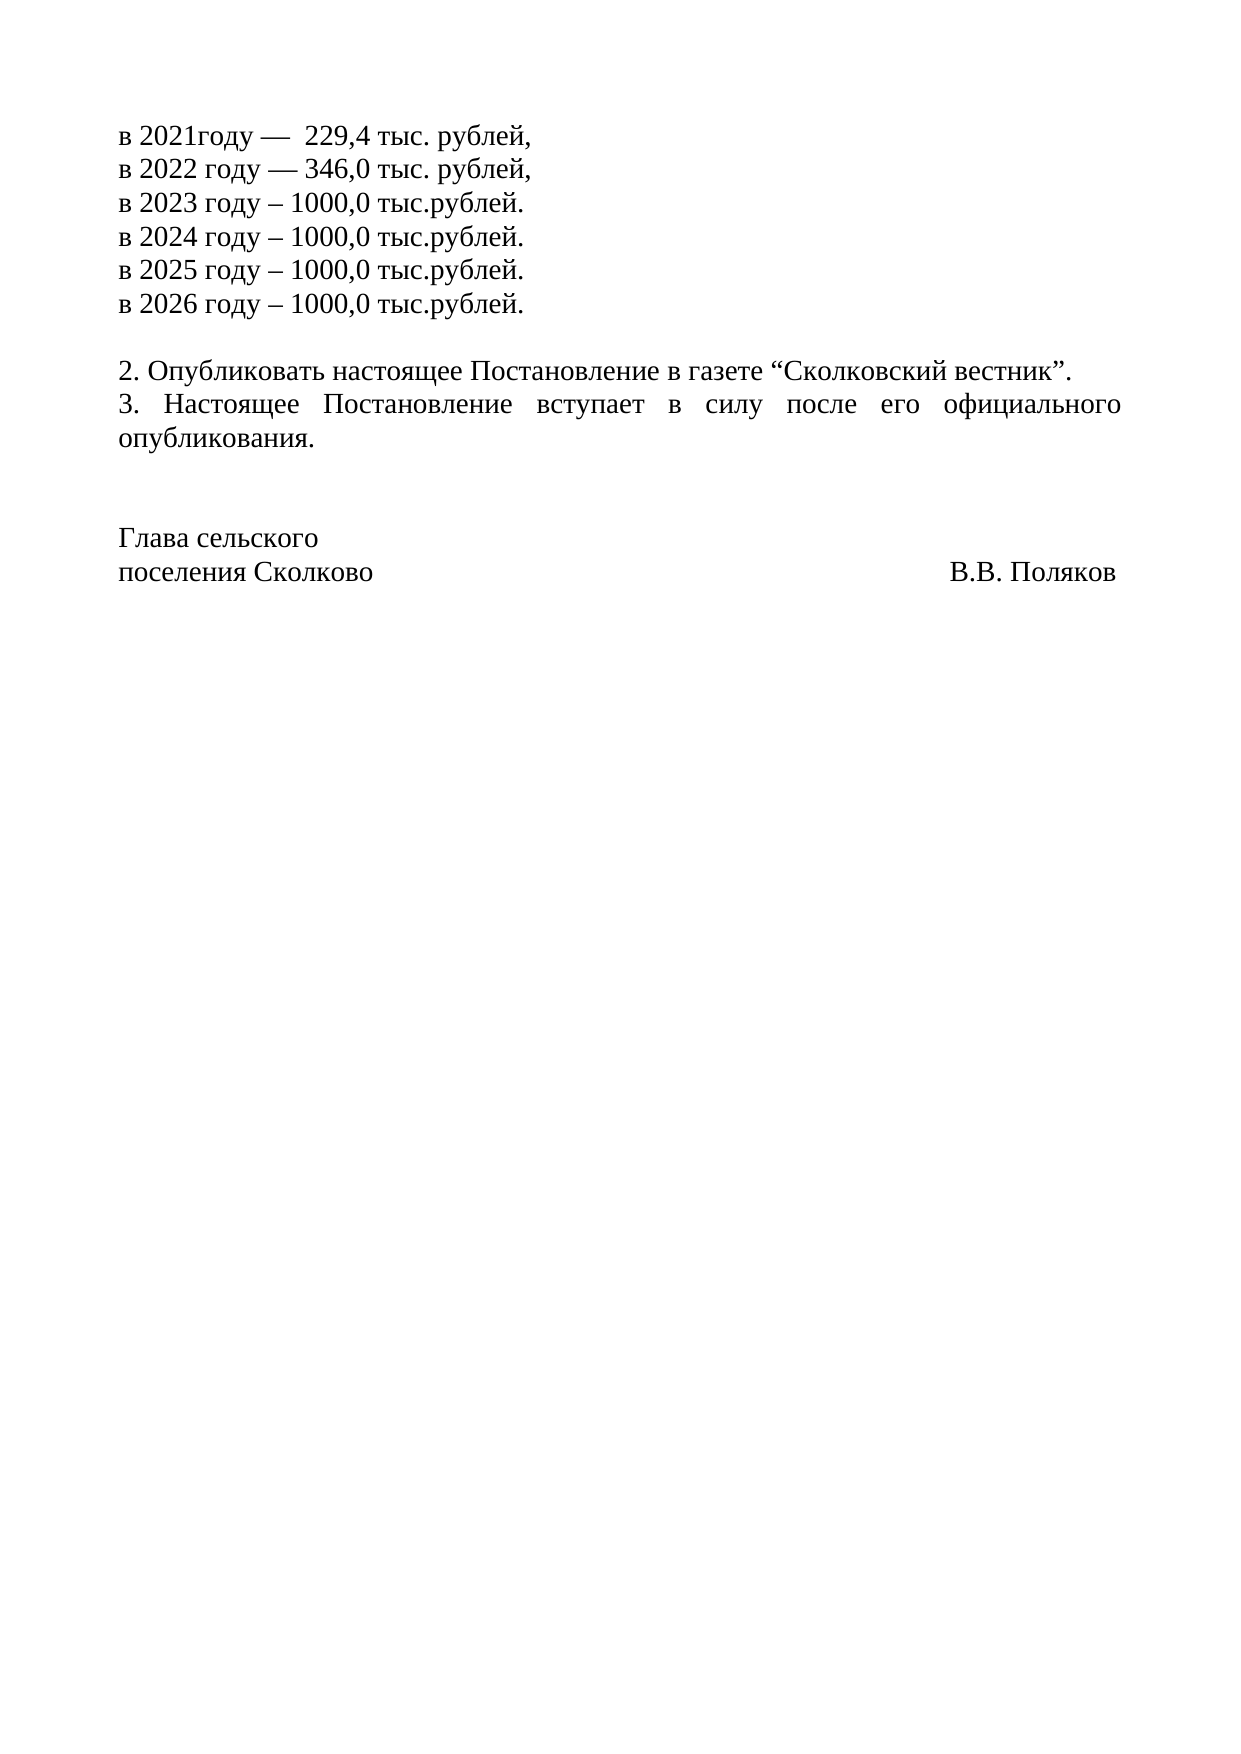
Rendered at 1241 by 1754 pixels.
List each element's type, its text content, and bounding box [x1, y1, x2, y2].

text в 2024 году – 1000,0 тыс.рублей. [118, 219, 1122, 252]
text в 2021году — 229,4 тыс. рублей, [118, 118, 1122, 152]
text 3. Настоящее Постановление вступает в силу после его официального опубликования. [118, 386, 1122, 453]
text Глава сельского [118, 521, 1122, 554]
text поселения Сколково В.В. Поляков [118, 554, 1122, 588]
text в 2025 году – 1000,0 тыс.рублей. [118, 252, 1122, 286]
text в 2023 году – 1000,0 тыс.рублей. [118, 185, 1122, 219]
text в 2026 году – 1000,0 тыс.рублей. [118, 286, 1105, 319]
text 2. Опубликовать настоящее Постановление в газете “Сколковский вестник”. [118, 353, 1122, 386]
text в 2022 году — 346,0 тыс. рублей, [118, 152, 1122, 185]
